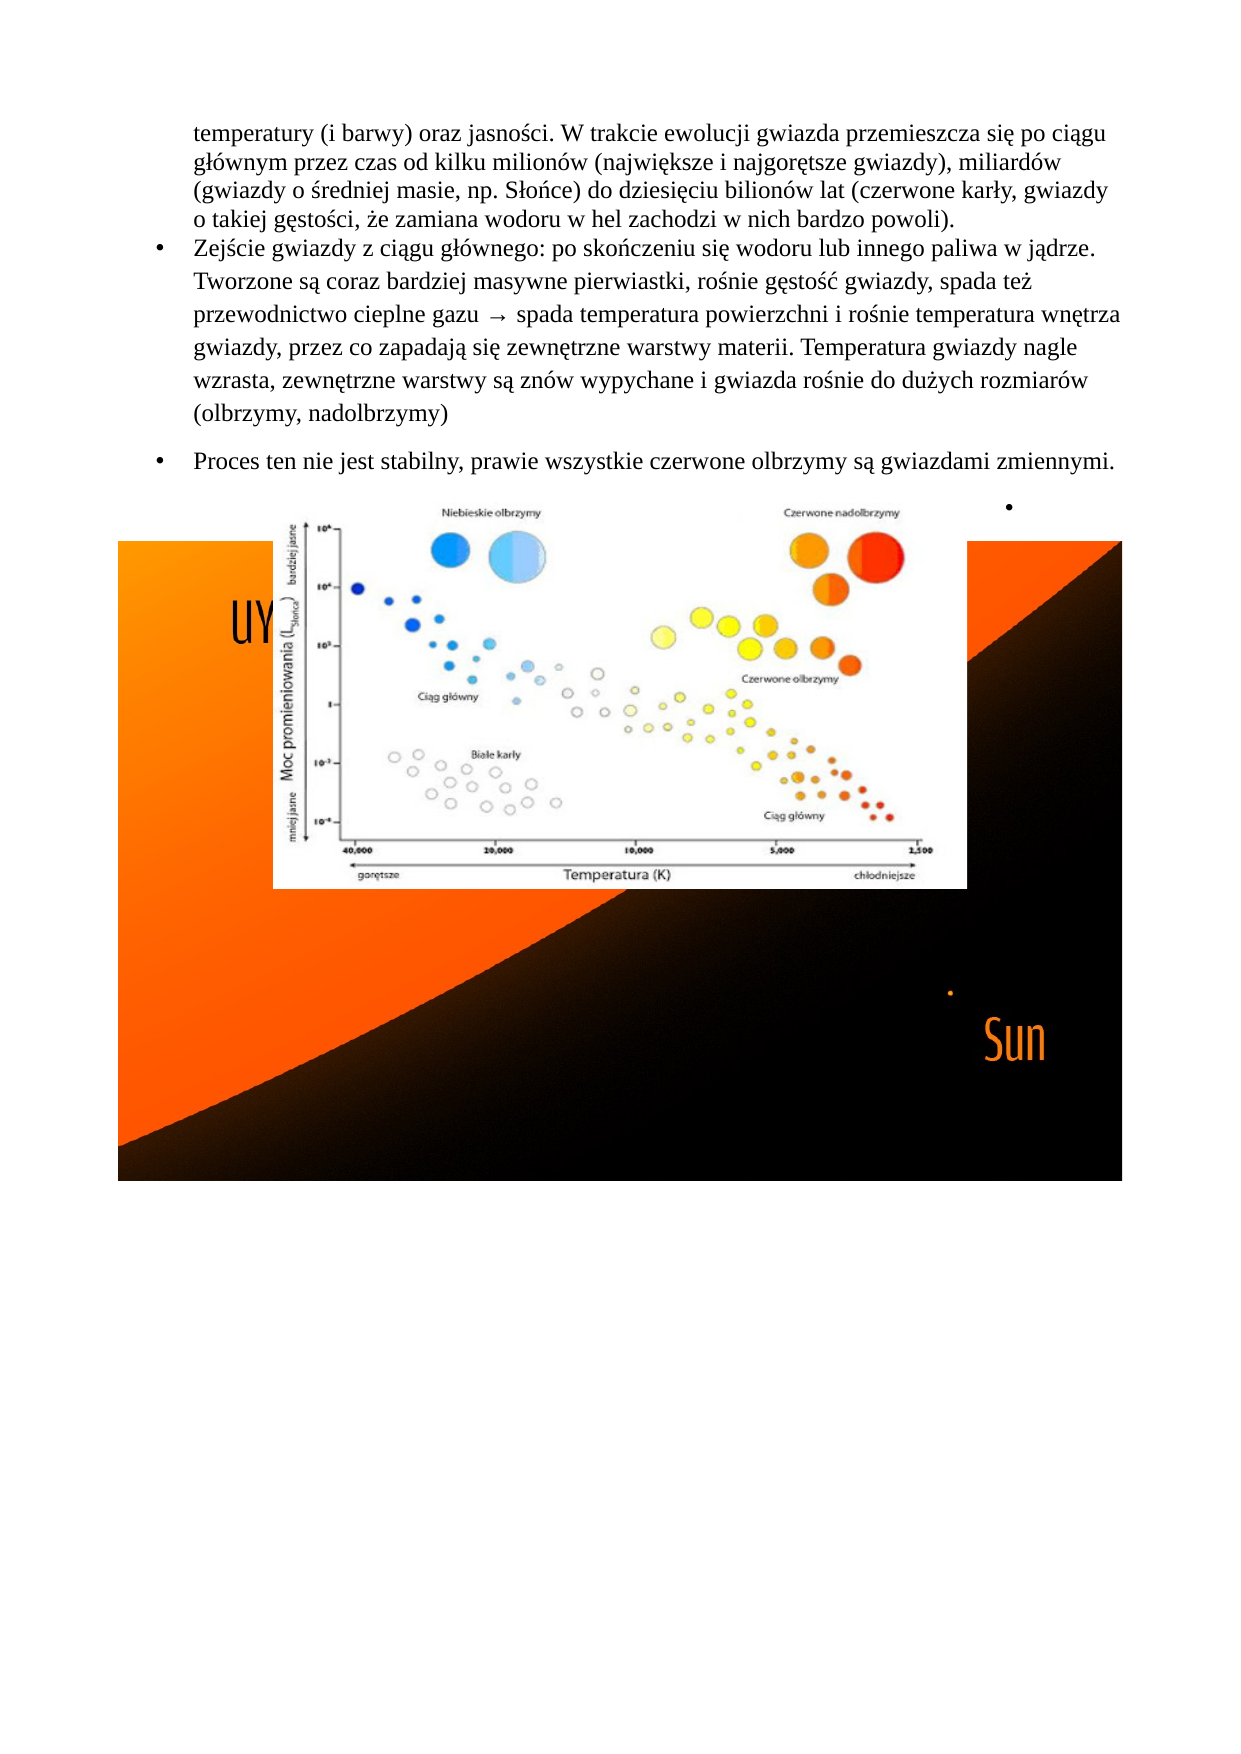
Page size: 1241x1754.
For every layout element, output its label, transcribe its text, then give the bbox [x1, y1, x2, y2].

list temperatury (i barwy) oraz jasności. W trakcie ewolucji gwiazda przemieszcza się po ciągu głównym przez czas od kilku milionów (największe i najgorętsze gwiazdy), miliardów (gwiazdy o średniej masie, np. Słońce) do dziesięciu bilionów lat (czerwone karły, gwiazdy o takiej gęstości, że zamiana wodoru w hel zachodzi w nich bardzo powoli). [156, 118, 1122, 233]
list Zejście gwiazdy z ciągu głównego: po skończeniu się wodoru lub innego paliwa w jądrze. Tworzone są coraz bardziej masywne pierwiastki, rośnie gęstość gwiazdy, spada też przewodnictwo cieplne gazu → spada temperatura powierzchni i rośnie temperatura wnętrza gwiazdy, przez co zapadają się zewnętrzne warstwy materii. Temperatura gwiazdy nagle wzrasta, zewnętrzne warstwy są znów wypychane i gwiazda rośnie do dużych rozmiarów (olbrzymy, nadolbrzymy) [156, 233, 1122, 427]
list Proces ten nie jest stabilny, prawie wszystkie czerwone olbrzymy są gwiazdami zmiennymi. [156, 446, 1122, 474]
picture [118, 493, 1123, 1181]
